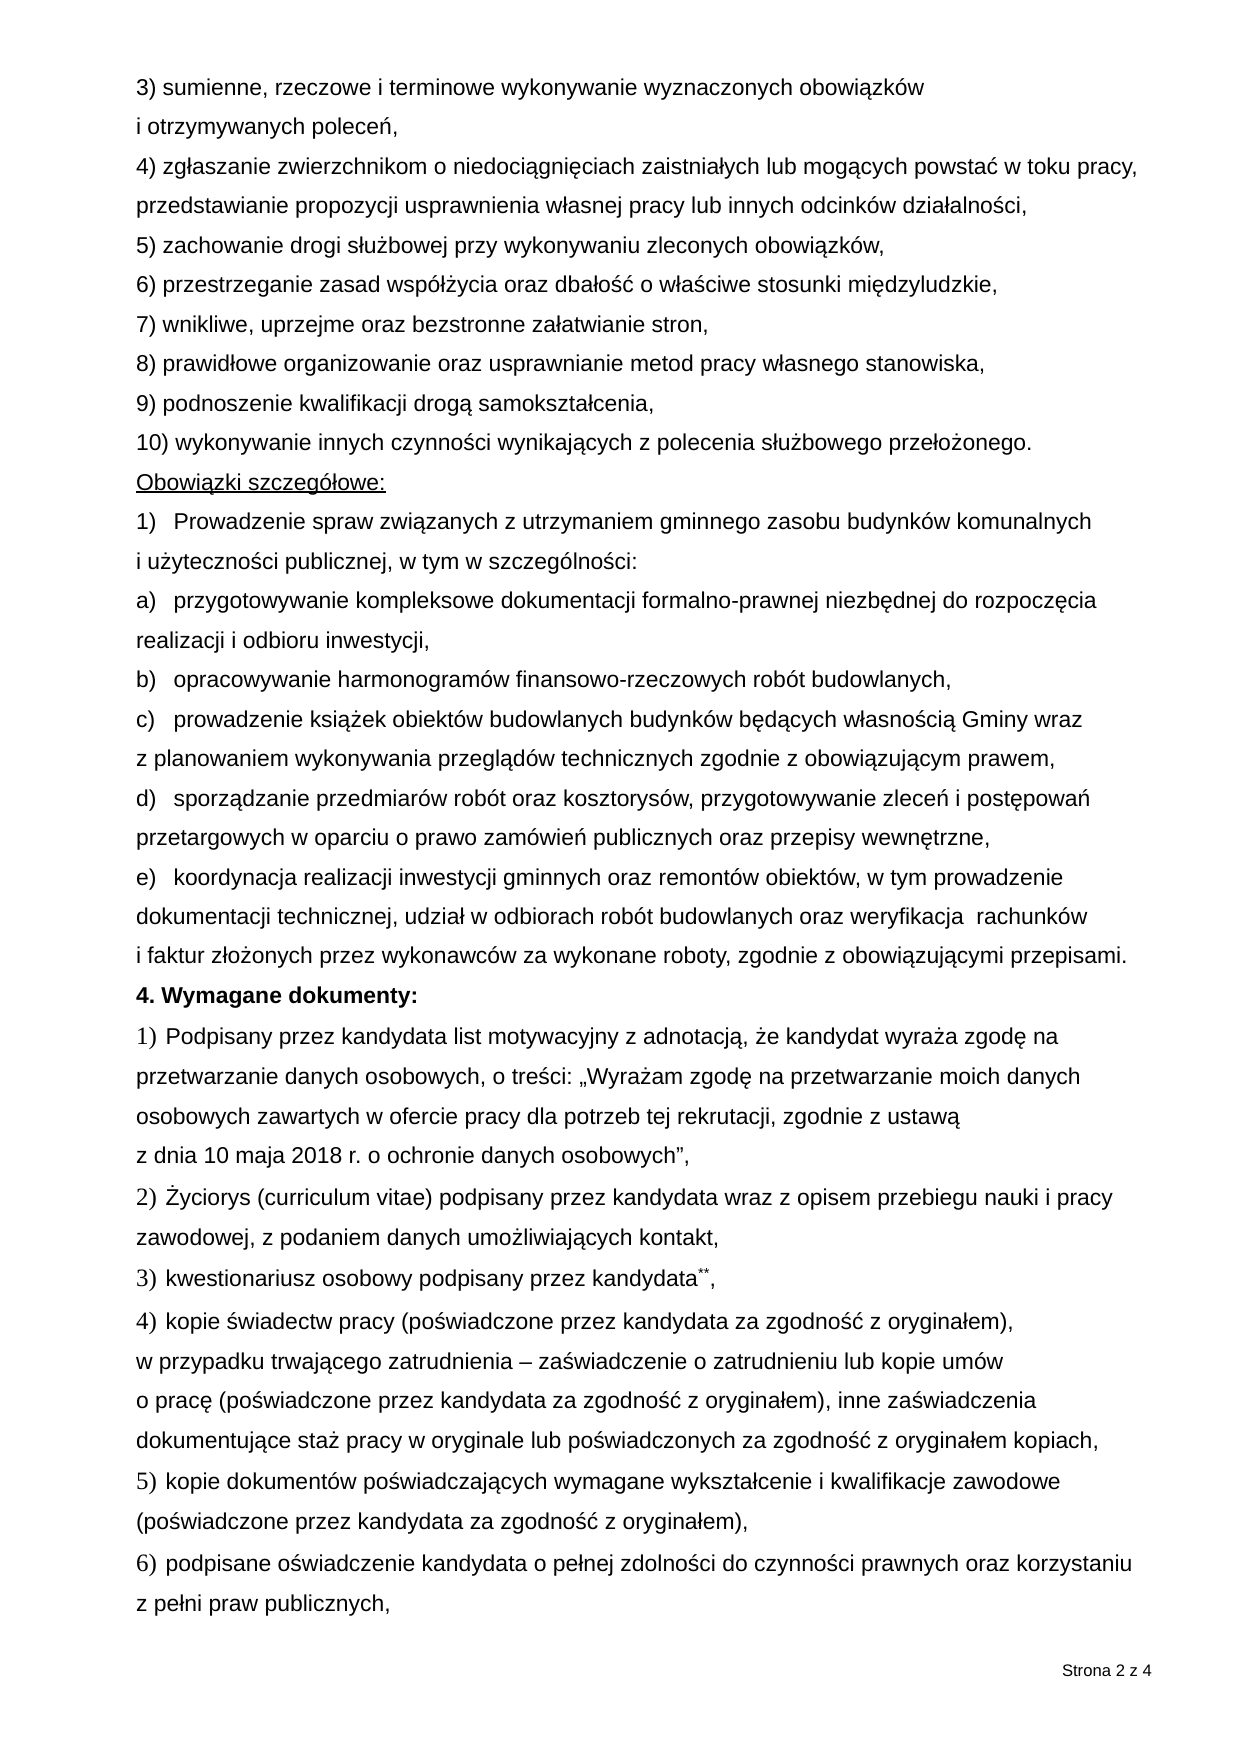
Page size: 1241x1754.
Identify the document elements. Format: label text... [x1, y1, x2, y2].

list kopie dokumentów poświadczających wymagane wykształcenie i kwalifikacje zawodowe (poświadczone przez kandydata za zgodność z oryginałem), [136, 1466, 1152, 1535]
text 7) wnikliwe, uprzejme oraz bezstronne załatwianie stron, [136, 311, 1152, 337]
text 5) zachowanie drogi służbowej przy wykonywaniu zleconych obowiązków, [136, 232, 1152, 258]
list koordynacja realizacji inwestycji gminnych oraz remontów obiektów, w tym prowadzenie dokumentacji technicznej, udział w odbiorach robót budowlanych oraz weryfikacja rachunków i faktur złożonych przez wykonawców za wykonane roboty, zgodnie z obowiązującymi przepisami. [136, 863, 1152, 969]
list opracowywanie harmonogramów finansowo-rzeczowych robót budowlanych, [136, 666, 1152, 692]
text Obowiązki szczegółowe: [136, 469, 1152, 495]
text 9) podnoszenie kwalifikacji drogą samokształcenia, [136, 390, 1152, 416]
list Prowadzenie spraw związanych z utrzymaniem gminnego zasobu budynków komunalnych i użyteczności publicznej, w tym w szczególności: [136, 508, 1152, 574]
list Życiorys (curriculum vitae) podpisany przez kandydata wraz z opisem przebiegu nauki i pracy zawodowej, z podaniem danych umożliwiających kontakt, [136, 1182, 1152, 1250]
list prowadzenie książek obiektów budowlanych budynków będących własnością Gminy wraz z planowaniem wykonywania przeglądów technicznych zgodnie z obowiązującym prawem, [136, 706, 1152, 771]
text 6) przestrzeganie zasad współżycia oraz dbałość o właściwe stosunki międzyludzkie, [136, 271, 1152, 298]
text 8) prawidłowe organizowanie oraz usprawnianie metod pracy własnego stanowiska, [136, 350, 1152, 377]
text 10) wykonywanie innych czynności wynikających z polecenia służbowego przełożonego. [136, 429, 1152, 456]
list sporządzanie przedmiarów robót oraz kosztorysów, przygotowywanie zleceń i postępowań przetargowych w oparciu o prawo zamówień publicznych oraz przepisy wewnętrzne, [136, 784, 1152, 850]
text 3) sumienne, rzeczowe i terminowe wykonywanie wyznaczonych obowiązków i otrzymywanych poleceń, [136, 74, 1152, 140]
text 4) zgłaszanie zwierzchnikom o niedociągnięciach zaistniałych lub mogących powstać w toku pracy, przedstawianie propozycji usprawnienia własnej pracy lub innych odcinków działalności, [136, 153, 1152, 219]
list kopie świadectw pracy (poświadczone przez kandydata za zgodność z oryginałem), w przypadku trwającego zatrudnienia – zaświadczenie o zatrudnieniu lub kopie umów o pracę (poświadczone przez kandydata za zgodność z oryginałem), inne zaświadczenia dokumentujące staż pracy w oryginale lub poświadczonych za zgodność z oryginałem kopiach, [136, 1306, 1152, 1453]
list Podpisany przez kandydata list motywacyjny z adnotacją, że kandydat wyraża zgodę na przetwarzanie danych osobowych, o treści: „Wyrażam zgodę na przetwarzanie moich danych osobowych zawartych w ofercie pracy dla potrzeb tej rekrutacji, zgodnie z ustawą z dnia 10 maja 2018 r. o ochronie danych osobowych”, [136, 1021, 1152, 1168]
list podpisane oświadczenie kandydata o pełnej zdolności do czynności prawnych oraz korzystaniu z pełni praw publicznych, [136, 1548, 1152, 1616]
list przygotowywanie kompleksowe dokumentacji formalno-prawnej niezbędnej do rozpoczęcia realizacji i odbioru inwestycji, [136, 587, 1152, 653]
list kwestionariusz osobowy podpisany przez kandydata**, [136, 1263, 1152, 1292]
text 4. Wymagane dokumenty: [136, 982, 1152, 1008]
